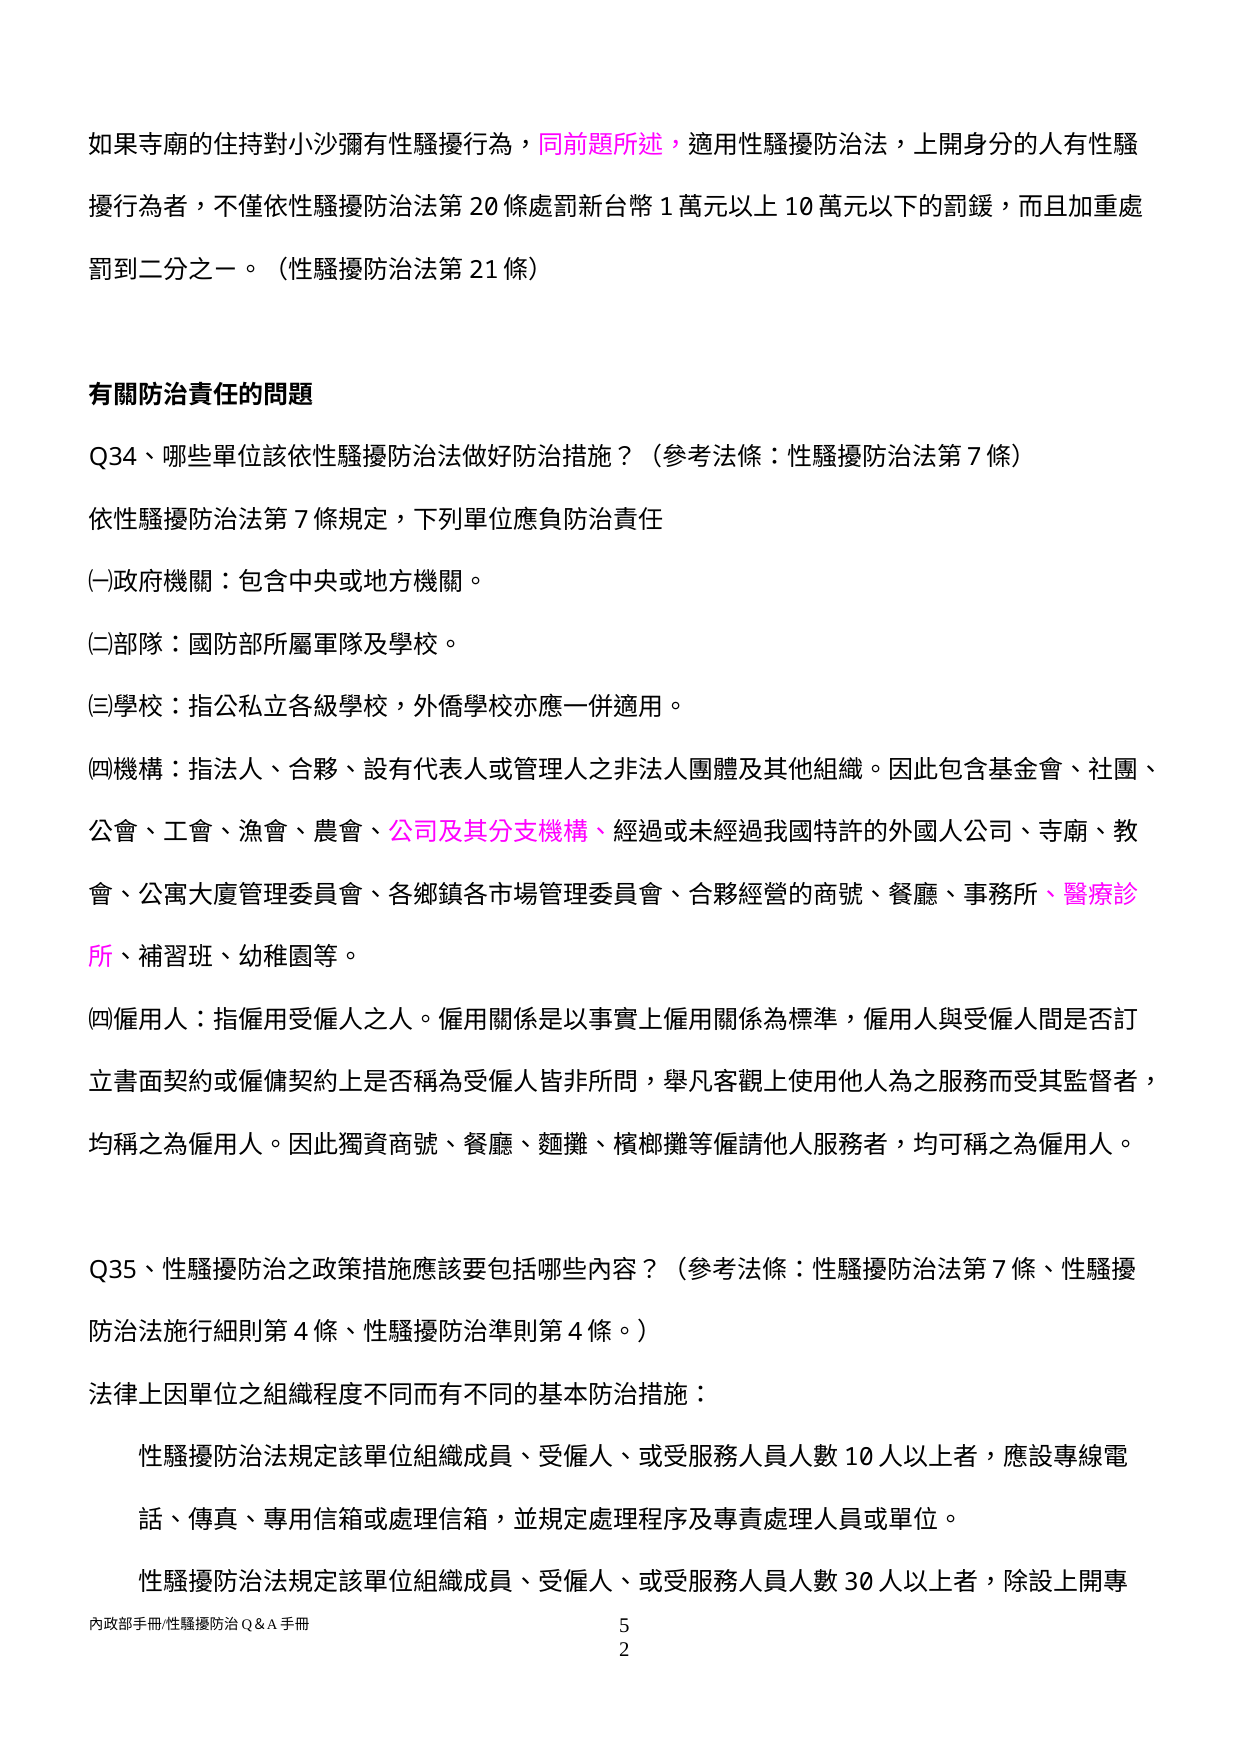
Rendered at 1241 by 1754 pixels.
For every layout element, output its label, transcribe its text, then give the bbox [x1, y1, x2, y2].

text ㈣機構：指法人、合夥、設有代表人或管理人之非法人團體及其他組織。因此包含基金會、社團、公會、工會、漁會、農會、公司及其分支機構、經過或未經過我國特許的外國人公司、寺廟、教會、公寓大廈管理委員會、各鄉鎮各市場管理委員會、合夥經營的商號、餐廳、事務所、醫療診所、補習班、幼稚園等。 [89, 726, 1152, 976]
text Q35、性騷擾防治之政策措施應該要包括哪些內容？（參考法條：性騷擾防治法第7條、性騷擾防治法施行細則第4條、性騷擾防治準則第4條。） [89, 1226, 1152, 1351]
text ㈠政府機關：包含中央或地方機關。 [89, 538, 1152, 601]
text 依性騷擾防治法第7條規定，下列單位應負防治責任 [89, 476, 1152, 538]
text 有關防治責任的問題 [89, 351, 1152, 413]
text 性騷擾防治法規定該單位組織成員、受僱人、或受服務人員人數30人以上者，除設上開專 [139, 1538, 1152, 1601]
text ㈢學校：指公私立各級學校，外僑學校亦應一併適用。 [89, 663, 1152, 726]
text 如果寺廟的住持對小沙彌有性騷擾行為，同前題所述，適用性騷擾防治法，上開身分的人有性騷擾行為者，不僅依性騷擾防治法第20條處罰新台幣1萬元以上10萬元以下的罰鍰，而且加重處罰到二分之ㄧ。（性騷擾防治法第21條） [89, 101, 1152, 288]
text Q34、哪些單位該依性騷擾防治法做好防治措施？（參考法條：性騷擾防治法第7條） [89, 413, 1152, 476]
text ㈡部隊：國防部所屬軍隊及學校。 [89, 601, 1152, 663]
text 性騷擾防治法規定該單位組織成員、受僱人、或受服務人員人數10人以上者，應設專線電話、傳真、專用信箱或處理信箱，並規定處理程序及專責處理人員或單位。 [139, 1413, 1152, 1538]
text 法律上因單位之組織程度不同而有不同的基本防治措施： [89, 1351, 1152, 1413]
text ㈣僱用人：指僱用受僱人之人。僱用關係是以事實上僱用關係為標準，僱用人與受僱人間是否訂立書面契約或僱傭契約上是否稱為受僱人皆非所問，舉凡客觀上使用他人為之服務而受其監督者，均稱之為僱用人。因此獨資商號、餐廳、麵攤、檳榔攤等僱請他人服務者，均可稱之為僱用人。 [89, 976, 1152, 1163]
